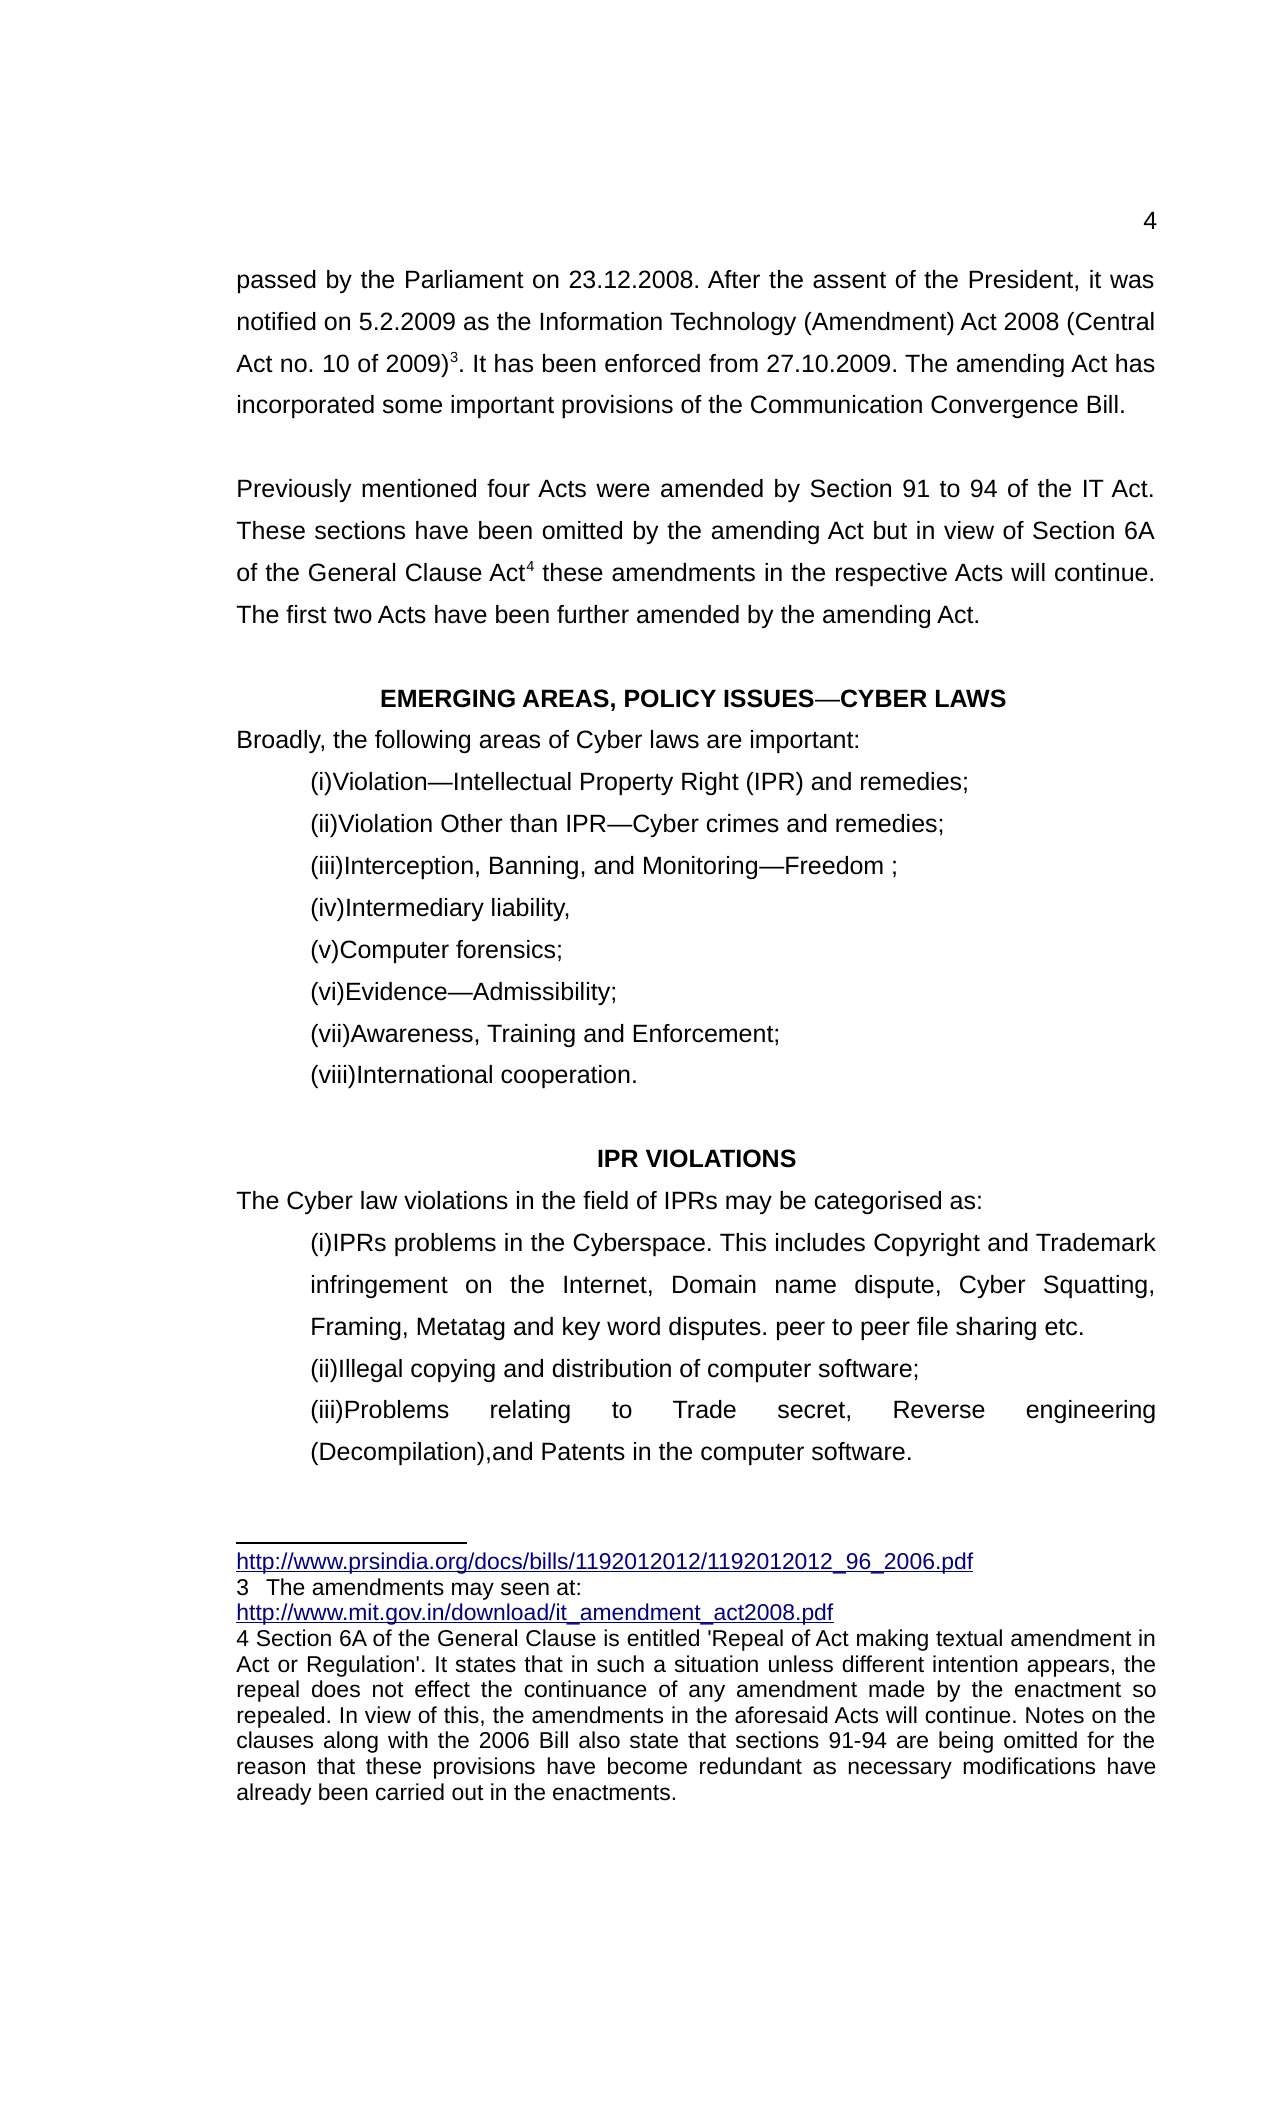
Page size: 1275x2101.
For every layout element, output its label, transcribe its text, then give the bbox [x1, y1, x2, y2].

list Evidence—Admissibility; [310, 977, 1157, 1005]
text http://www.mit.gov.in/download/it_amendment_act2008.pdf [236, 1600, 1157, 1626]
list Intermediary liability, [310, 894, 1157, 922]
list International cooperation. [310, 1061, 1157, 1089]
text IPR VIOLATIONS [236, 1145, 1157, 1173]
text passed by the Parliament on 23.12.2008. After the assent of the President, it was notified on 5.2.2009 as the Information Technology (Amendment) Act 2008 (Central Act no. 10 of 2009). It has been enforced from 27.10.2009. The amending Act has incorporated some important provisions of the Communication Convergence Bill. [236, 266, 1157, 419]
list Violation―Intellectual Property Right (IPR) and remedies; [310, 768, 1157, 796]
text Section 6A of the General Clause is entitled 'Repeal of Act making textual amendment in Act or Regulation'. It states that in such a situation unless different intention appears, the repeal does not effect the continuance of any amendment made by the enactment so repealed. In view of this, the amendments in the aforesaid Acts will continue. Notes on the clauses along with the 2006 Bill also state that sections 91-94 are being omitted for the reason that these provisions have become redundant as necessary modifications have already been carried out in the enactments. [236, 1626, 1157, 1805]
list Interception, Banning, and Monitoring—Freedom ; [310, 852, 1157, 880]
list IPRs problems in the Cyberspace. This includes Copyright and Trademark infringement on the Internet, Domain name dispute, Cyber Squatting, Framing, Metatag and key word disputes. peer to peer file sharing etc. [310, 1229, 1157, 1340]
text Broadly, the following areas of Cyber laws are important: [236, 726, 1157, 754]
list Violation Other than IPR―Cyber crimes and remedies; [310, 810, 1157, 838]
text EMERGING AREAS, POLICY ISSUES―CYBER LAWS [236, 684, 1157, 712]
text The amendments may seen at: [236, 1574, 1157, 1600]
text http://www.prsindia.org/docs/bills/1192012012/1192012012_96_2006.pdf [236, 1549, 1157, 1574]
list Computer forensics; [310, 936, 1157, 963]
list Awareness, Training and Enforcement; [310, 1019, 1157, 1047]
text Previously mentioned four Acts were amended by Section 91 to 94 of the IT Act. These sections have been omitted by the amending Act but in view of Section 6A of the General Clause Act these amendments in the respective Acts will continue. The first two Acts have been further amended by the amending Act. [236, 475, 1157, 628]
list Illegal copying and distribution of computer software; [310, 1354, 1157, 1382]
text The Cyber law violations in the field of IPRs may be categorised as: [236, 1187, 1157, 1215]
list Problems relating to Trade secret, Reverse engineering (Decompilation),and Patents in the computer software. [310, 1396, 1157, 1466]
